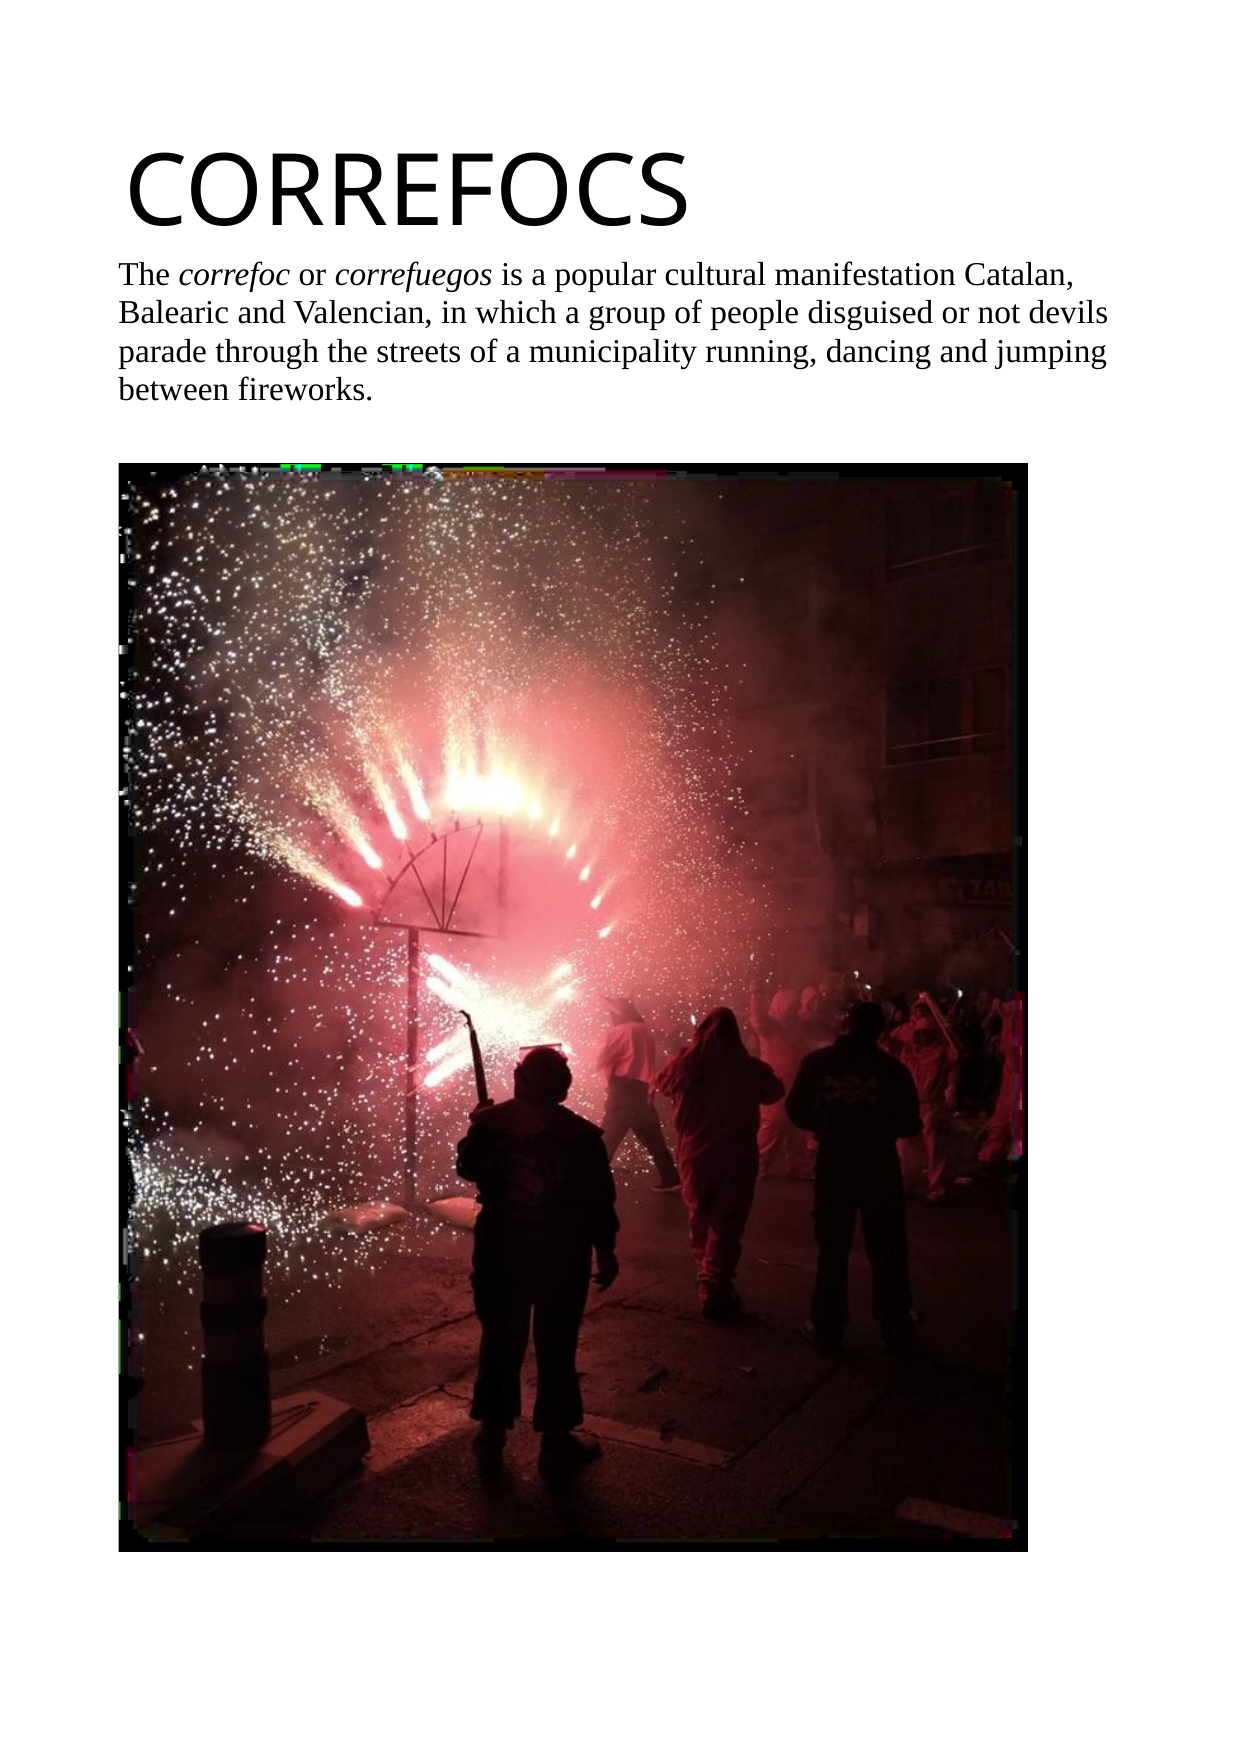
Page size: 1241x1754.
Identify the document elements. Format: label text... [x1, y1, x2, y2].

text The correfoc or correfuegos is a popular cultural manifestation Catalan, Balearic and Valencian, in which a group of people disguised or not devils parade through the streets of a municipality running, dancing and jumping between fireworks. [118, 254, 1122, 408]
text CORREFOCS [118, 118, 1122, 254]
